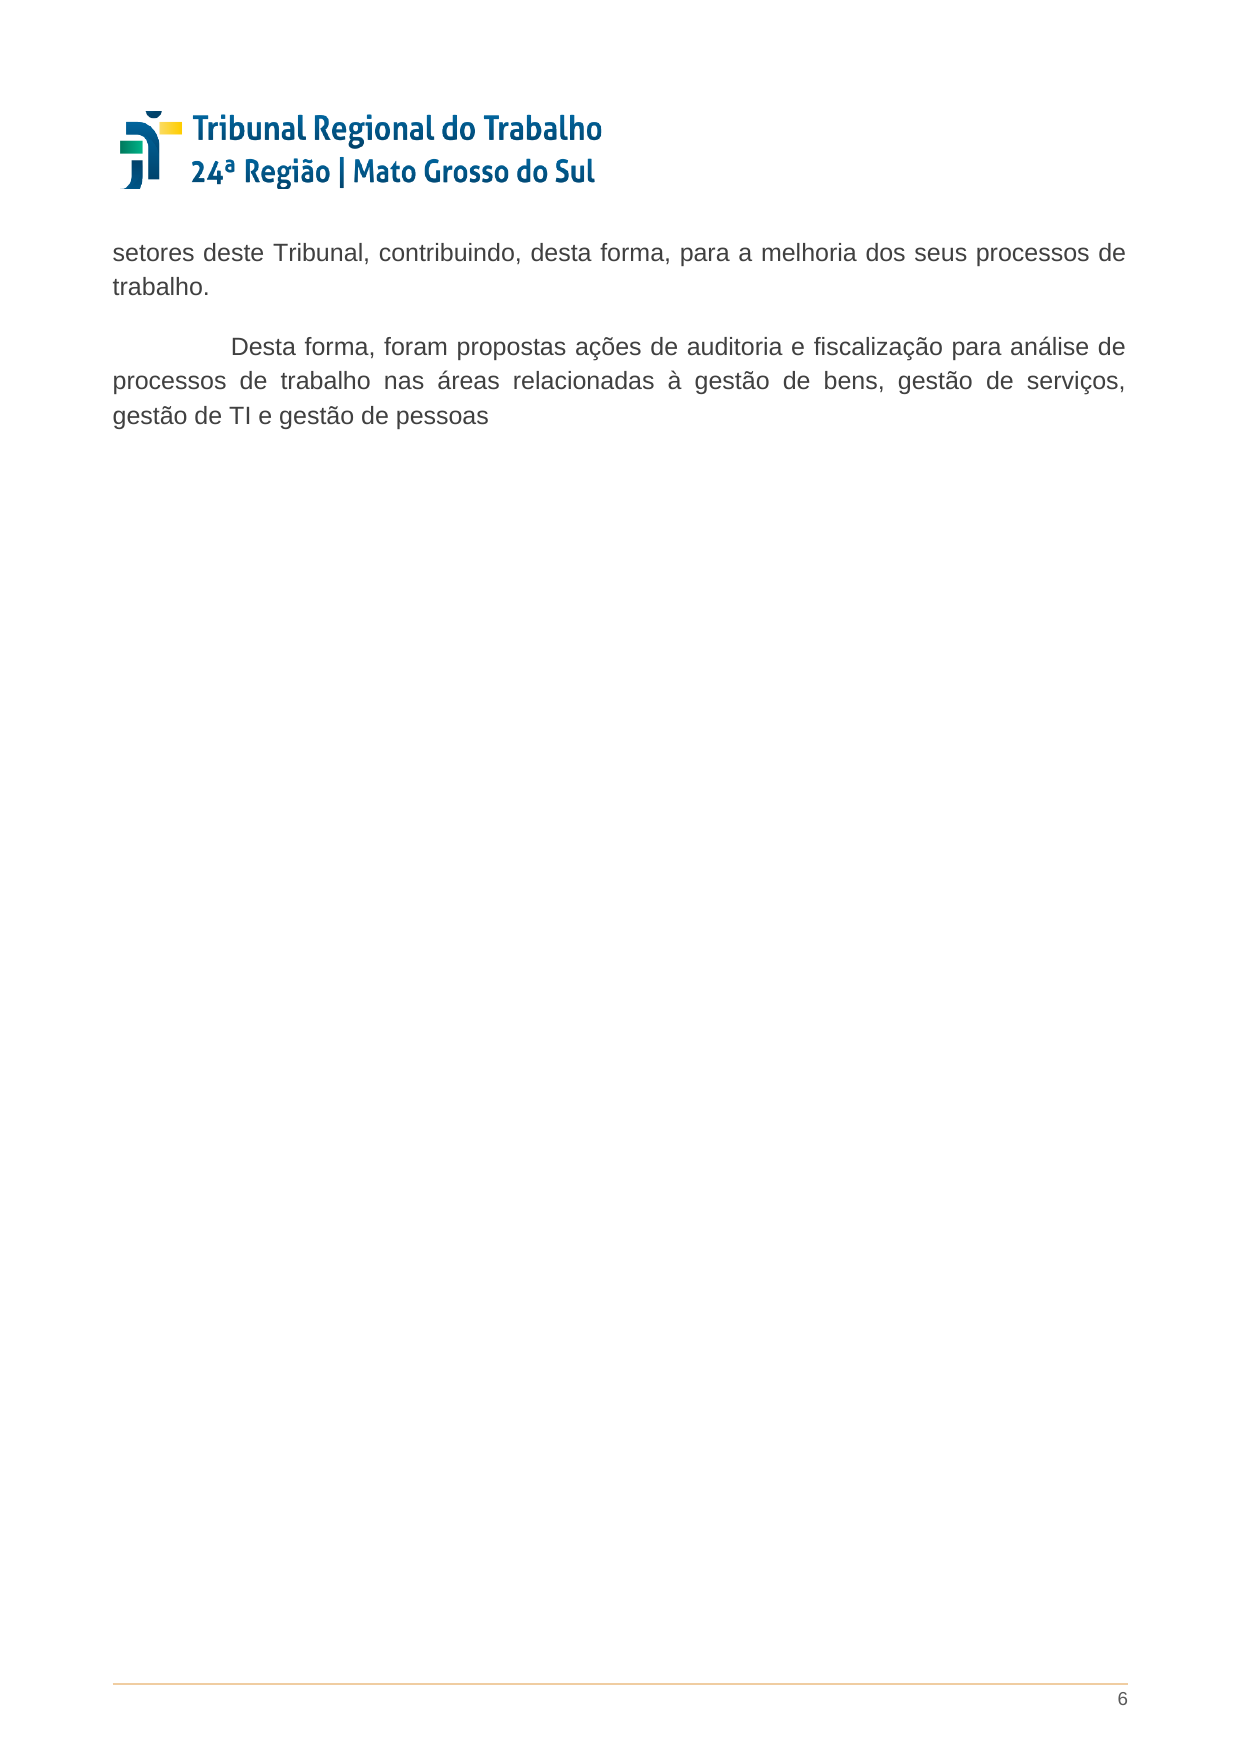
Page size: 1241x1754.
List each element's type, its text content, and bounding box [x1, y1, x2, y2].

text Desta forma, foram propostas ações de auditoria e fiscalização para análise de processos de trabalho nas áreas relacionadas à gestão de bens, gestão de serviços, gestão de TI e gestão de pessoas [112, 332, 1128, 429]
text setores deste Tribunal, contribuindo, desta forma, para a melhoria dos seus processos de trabalho. [112, 238, 1128, 301]
